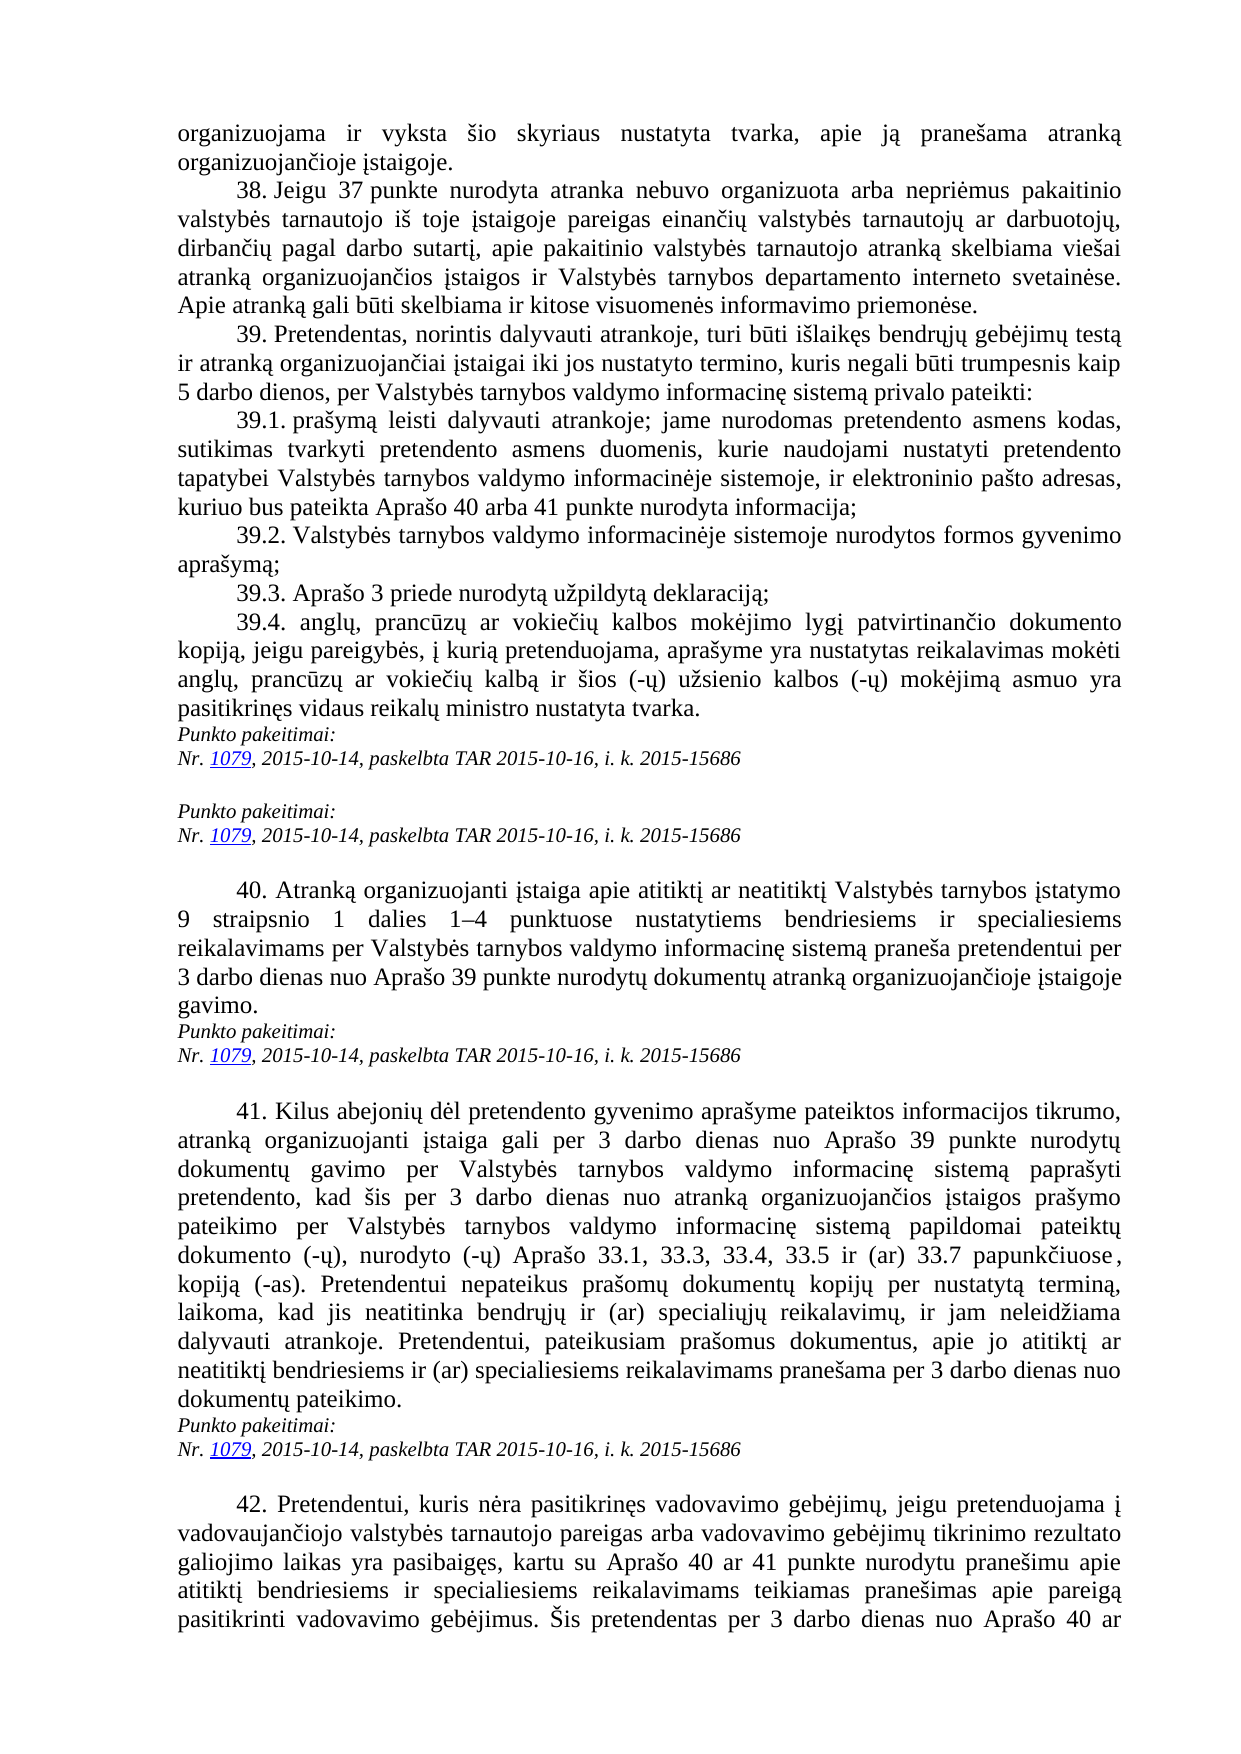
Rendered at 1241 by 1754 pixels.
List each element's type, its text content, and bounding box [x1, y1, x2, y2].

text 38. Jeigu 37 punkte nurodyta atranka nebuvo organizuota arba nepriėmus pakaitinio valstybės tarnautojo iš toje įstaigoje pareigas einančių valstybės tarnautojų ar darbuotojų, dirbančių pagal darbo sutartį, apie pakaitinio valstybės tarnautojo atranką skelbiama viešai atranką organizuojančios įstaigos ir Valstybės tarnybos departamento interneto svetainėse. Apie atranką gali būti skelbiama ir kitose visuomenės informavimo priemonėse. [177, 176, 1122, 319]
text 39.4. anglų, prancūzų ar vokiečių kalbos mokėjimo lygį patvirtinančio dokumento kopiją, jeigu pareigybės, į kurią pretenduojama, aprašyme yra nustatytas reikalavimas mokėti anglų, prancūzų ar vokiečių kalbą ir šios (-ų) užsienio kalbos (-ų) mokėjimą asmuo yra pasitikrinęs vidaus reikalų ministro nustatyta tvarka. [177, 607, 1122, 722]
text 39. Pretendentas, norintis dalyvauti atrankoje, turi būti išlaikęs bendrųjų gebėjimų testą ir atranką organizuojančiai įstaigai iki jos nustatyto termino, kuris negali būti trumpesnis kaip 5 darbo dienos, per Valstybės tarnybos valdymo informacinę sistemą privalo pateikti: [177, 319, 1122, 406]
text Nr. 1079, 2015-10-14, paskelbta TAR 2015-10-16, i. k. 2015-15686 [177, 823, 1122, 847]
text Punkto pakeitimai: [177, 799, 1122, 823]
text 39.2. Valstybės tarnybos valdymo informacinėje sistemoje nurodytos formos gyvenimo aprašymą; [177, 521, 1122, 578]
text Nr. 1079, 2015-10-14, paskelbta TAR 2015-10-16, i. k. 2015-15686 [177, 746, 1122, 770]
text Punkto pakeitimai: [177, 1019, 1122, 1043]
text Punkto pakeitimai: [177, 1412, 1122, 1437]
text organizuojama ir vyksta šio skyriaus nustatyta tvarka, apie ją pranešama atranką organizuojančioje įstaigoje. [177, 118, 1122, 176]
text 41. Kilus abejonių dėl pretendento gyvenimo aprašyme pateiktos informacijos tikrumo, atranką organizuojanti įstaiga gali per 3 darbo dienas nuo Aprašo 39 punkte nurodytų dokumentų gavimo per Valstybės tarnybos valdymo informacinę sistemą paprašyti pretendento, kad šis per 3 darbo dienas nuo atranką organizuojančios įstaigos prašymo pateikimo per Valstybės tarnybos valdymo informacinę sistemą papildomai pateiktų dokumento (-ų), nurodyto (-ų) Aprašo 33.1, 33.3, 33.4, 33.5 ir (ar) 33.7 papunkčiuose, kopiją (-as). Pretendentui nepateikus prašomų dokumentų kopijų per nustatytą terminą, laikoma, kad jis neatitinka bendrųjų ir (ar) specialiųjų reikalavimų, ir jam neleidžiama dalyvauti atrankoje. Pretendentui, pateikusiam prašomus dokumentus, apie jo atitiktį ar neatitiktį bendriesiems ir (ar) specialiesiems reikalavimams pranešama per 3 darbo dienas nuo dokumentų pateikimo. [177, 1096, 1122, 1412]
text 42. Pretendentui, kuris nėra pasitikrinęs vadovavimo gebėjimų, jeigu pretenduojama į vadovaujančiojo valstybės tarnautojo pareigas arba vadovavimo gebėjimų tikrinimo rezultato galiojimo laikas yra pasibaigęs, kartu su Aprašo 40 ar 41 punkte nurodytu pranešimu apie atitiktį bendriesiems ir specialiesiems reikalavimams teikiamas pranešimas apie pareigą pasitikrinti vadovavimo gebėjimus. Šis pretendentas per 3 darbo dienas nuo Aprašo 40 ar [177, 1489, 1122, 1633]
text 40. Atranką organizuojanti įstaiga apie atitiktį ar neatitiktį Valstybės tarnybos įstatymo 9 straipsnio 1 dalies 1–4 punktuose nustatytiems bendriesiems ir specialiesiems reikalavimams per Valstybės tarnybos valdymo informacinę sistemą praneša pretendentui per 3 darbo dienas nuo Aprašo 39 punkte nurodytų dokumentų atranką organizuojančioje įstaigoje gavimo. [177, 876, 1122, 1019]
text Punkto pakeitimai: [177, 722, 1122, 746]
text 39.1. prašymą leisti dalyvauti atrankoje; jame nurodomas pretendento asmens kodas, sutikimas tvarkyti pretendento asmens duomenis, kurie naudojami nustatyti pretendento tapatybei Valstybės tarnybos valdymo informacinėje sistemoje, ir elektroninio pašto adresas, kuriuo bus pateikta Aprašo 40 arba 41 punkte nurodyta informacija; [177, 406, 1122, 521]
text Nr. 1079, 2015-10-14, paskelbta TAR 2015-10-16, i. k. 2015-15686 [177, 1437, 1122, 1461]
text 39.3. Aprašo 3 priede nurodytą užpildytą deklaraciją; [177, 578, 1122, 607]
text Nr. 1079, 2015-10-14, paskelbta TAR 2015-10-16, i. k. 2015-15686 [177, 1043, 1122, 1067]
